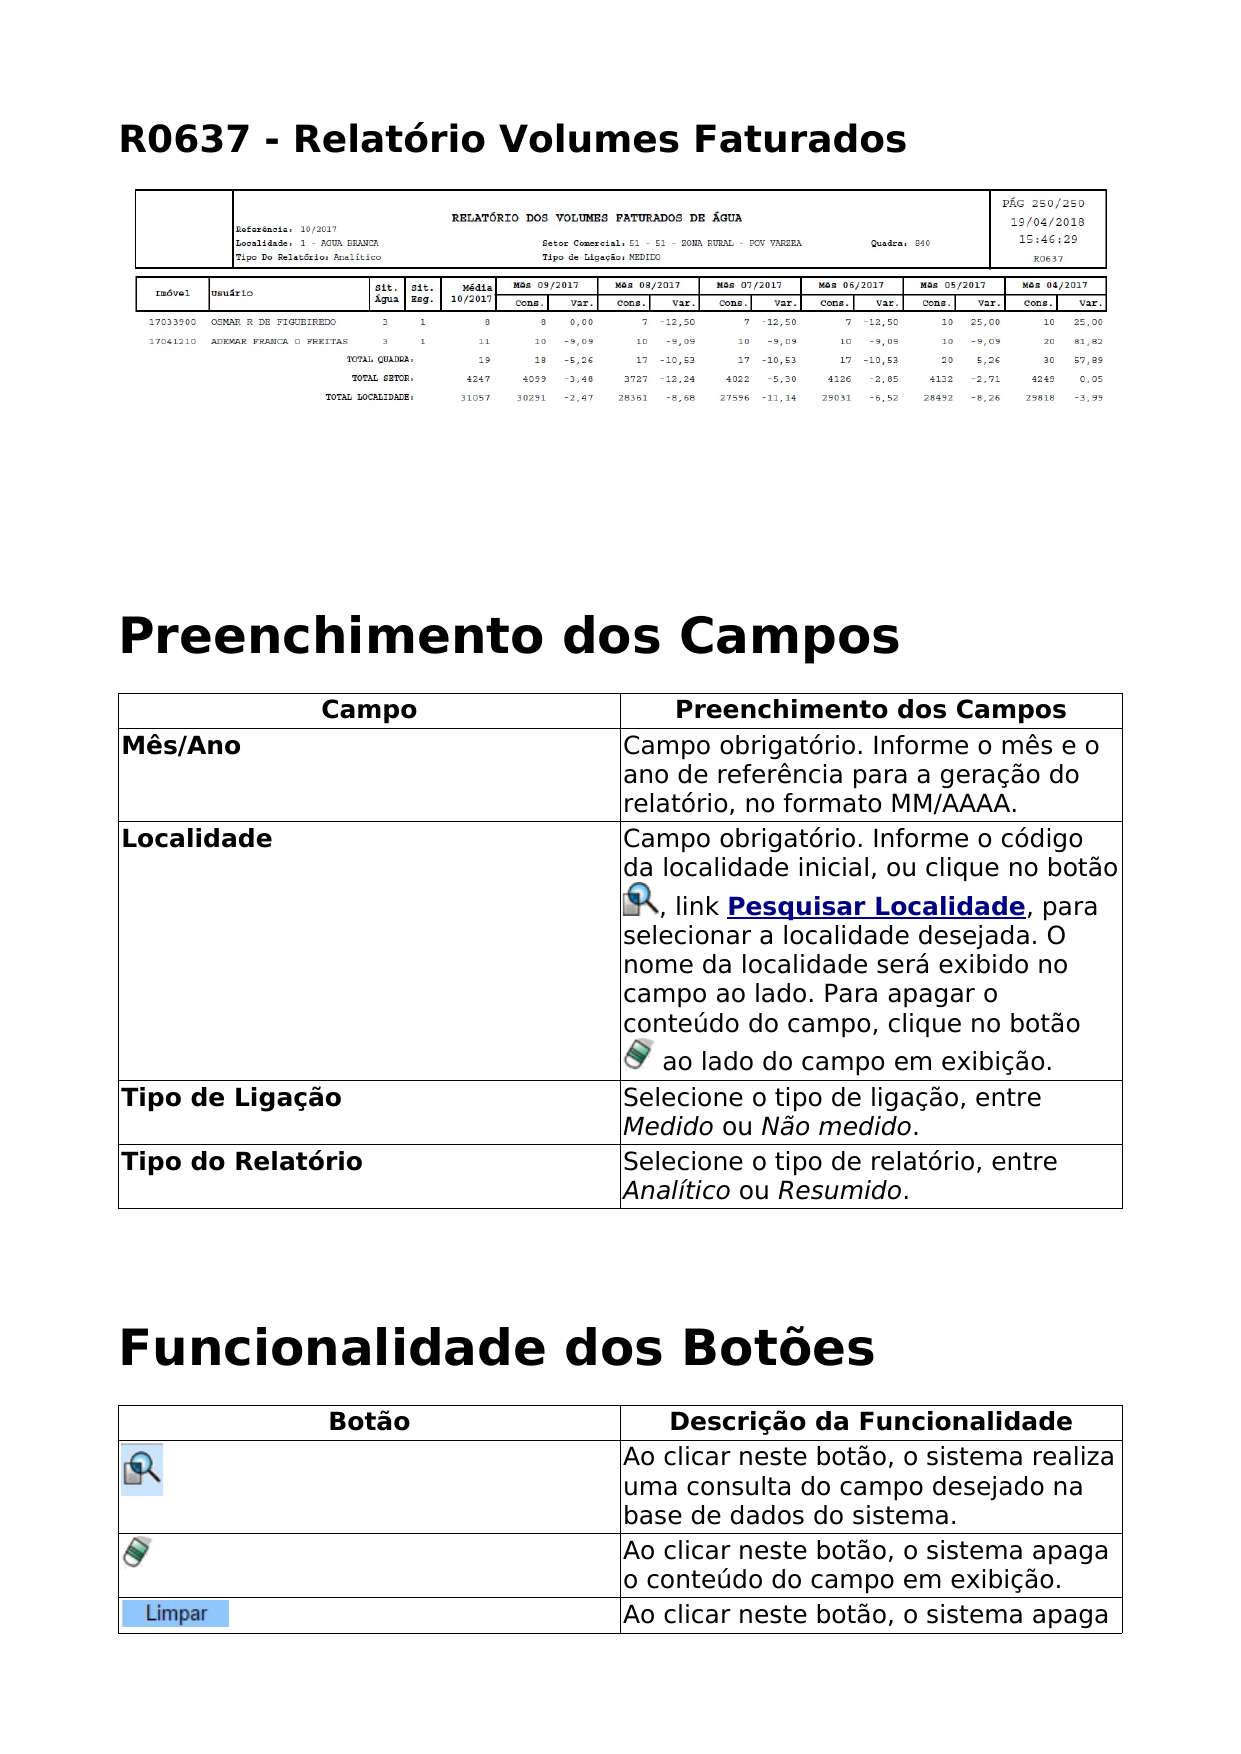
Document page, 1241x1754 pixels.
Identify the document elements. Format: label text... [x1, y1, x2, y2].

picture [121, 1600, 229, 1627]
table_header Botão [119, 1406, 620, 1439]
picture [121, 1442, 164, 1496]
table_cell Ao clicar neste botão, o sistema apaga [621, 1598, 1122, 1632]
table_cell Campo obrigatório. Informe o código da localidade inicial, ou clique no botão , link Pesquisar Localidade, para selecionar a localidade desejada. O nome da localidade será exibido no campo ao lado. Para apagar o conteúdo do campo, clique no botão ao lado do campo em exibição. [621, 822, 1122, 1080]
table_cell Ao clicar neste botão, o sistema apaga o conteúdo do campo em exibição. [621, 1534, 1122, 1597]
table_cell Selecione o tipo de relatório, entre Analítico ou Resumido. [621, 1145, 1122, 1208]
table_cell Selecione o tipo de ligação, entre Medido ou Não medido. [621, 1081, 1122, 1144]
table_cell Localidade [119, 822, 620, 1080]
table_cell Campo obrigatório. Informe o mês e o ano de referência para a geração do relatório, no formato MM/AAAA. [621, 729, 1122, 821]
subtitle Preenchimento dos Campos [118, 607, 1122, 665]
picture [121, 1536, 153, 1569]
table_cell [119, 1598, 620, 1632]
table_cell [119, 1441, 620, 1533]
subtitle Funcionalidade dos Botões [118, 1319, 1122, 1377]
table_cell Tipo de Ligação [119, 1081, 620, 1144]
subtitle R0637 - Relatório Volumes Faturados [118, 118, 1122, 162]
table_header Preenchimento dos Campos [621, 694, 1122, 728]
picture [622, 882, 659, 916]
table_cell [119, 1534, 620, 1597]
table_cell Tipo do Relatório [119, 1145, 620, 1208]
table_header Descrição da Funcionalidade [621, 1406, 1122, 1439]
table_header Campo [119, 694, 620, 728]
table_cell Mês/Ano [119, 729, 620, 821]
table_cell Ao clicar neste botão, o sistema realiza uma consulta do campo desejado na base de dados do sistema. [621, 1441, 1122, 1533]
picture [622, 1038, 655, 1071]
picture [118, 174, 1123, 470]
